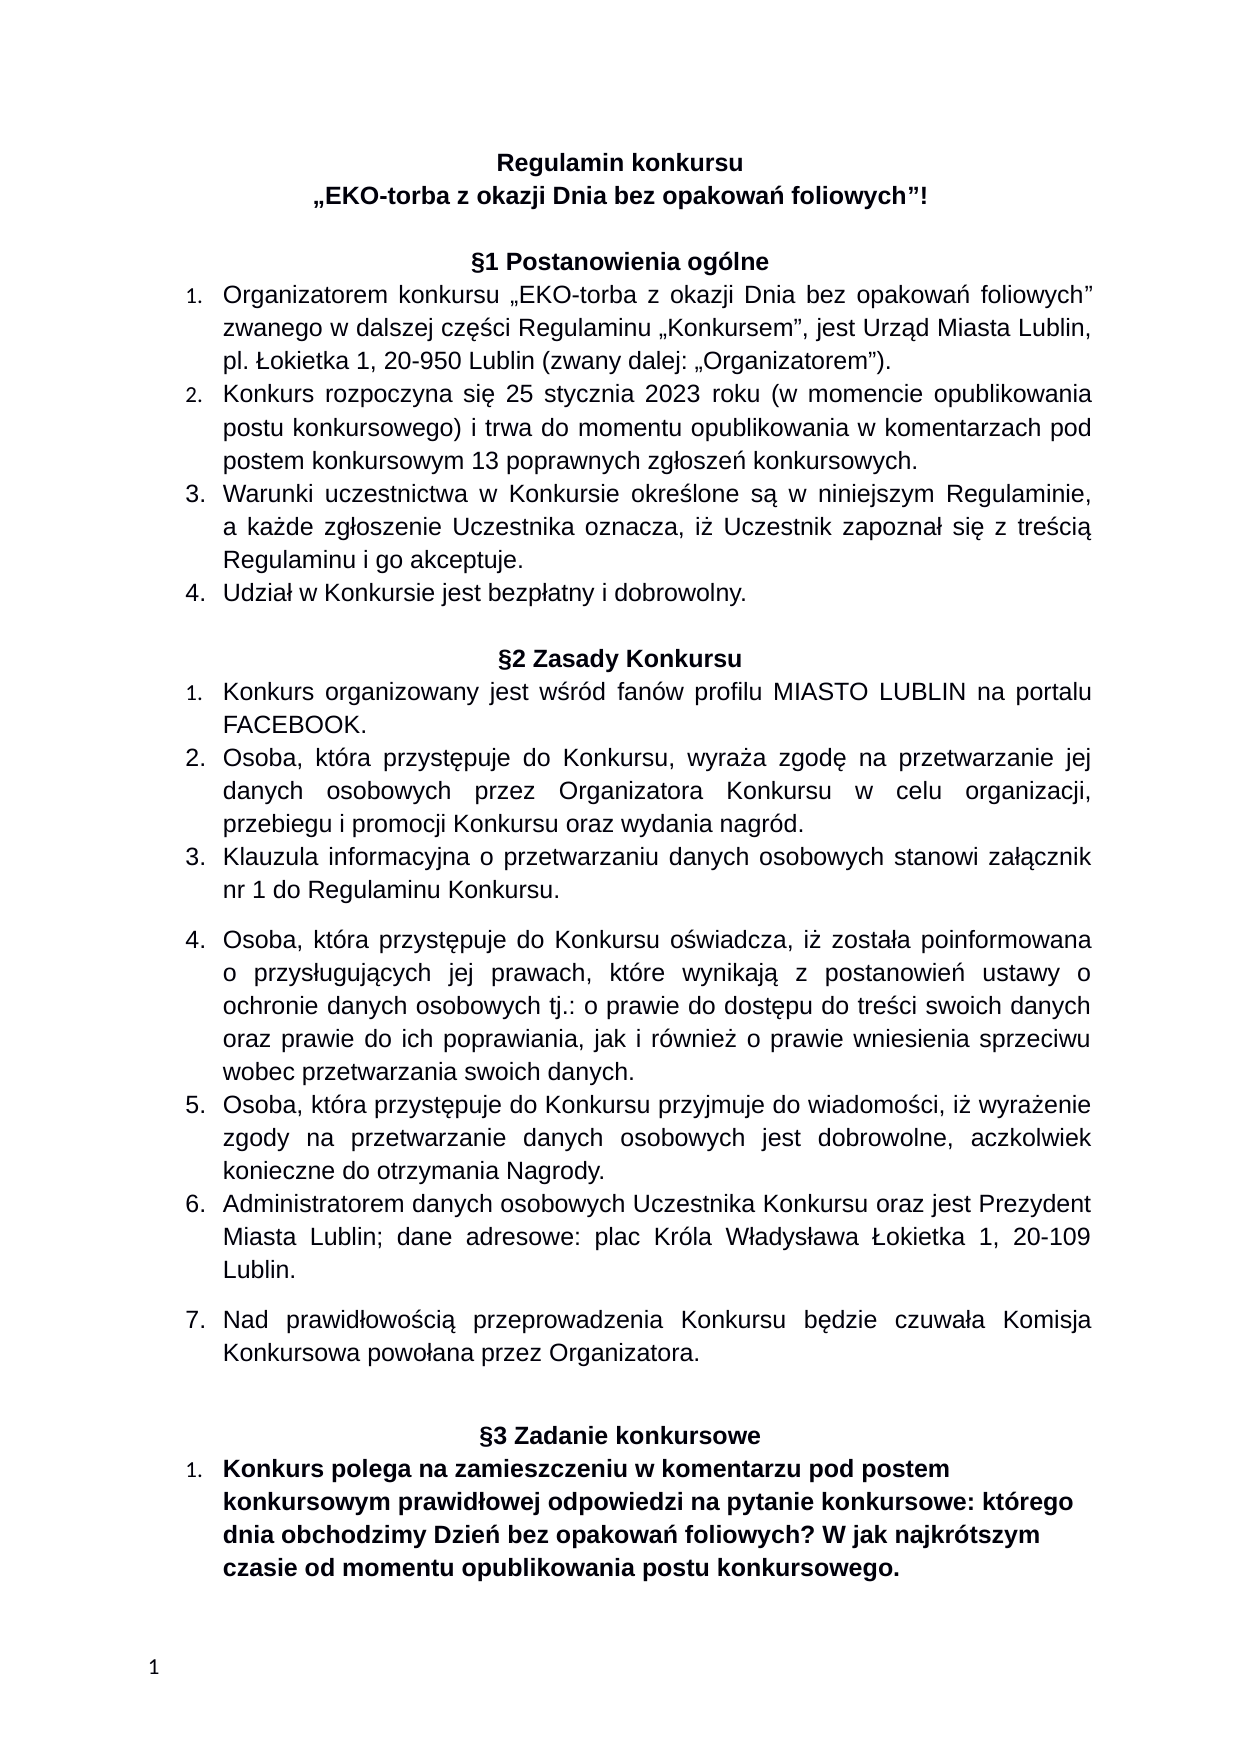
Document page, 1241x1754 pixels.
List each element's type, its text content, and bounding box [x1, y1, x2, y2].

list Osoba, która przystępuje do Konkursu oświadcza, iż została poinformowana o przysługujących jej prawach, które wynikają z postanowień ustawy o ochronie danych osobowych tj.: o prawie do dostępu do treści swoich danych oraz prawie do ich poprawiania, jak i również o prawie wniesienia sprzeciwu wobec przetwarzania swoich danych. [185, 925, 1093, 1086]
list Konkurs rozpoczyna się 25 stycznia 2023 roku (w momencie opublikowania postu konkursowego) i trwa do momentu opublikowania w komentarzach pod postem konkursowym 13 poprawnych zgłoszeń konkursowych. [185, 379, 1093, 474]
list Nad prawidłowością przeprowadzenia Konkursu będzie czuwała Komisja Konkursowa powołana przez Organizatora. [185, 1305, 1093, 1367]
list Osoba, która przystępuje do Konkursu przyjmuje do wiadomości, iż wyrażenie zgody na przetwarzanie danych osobowych jest dobrowolne, aczkolwiek konieczne do otrzymania Nagrody. [185, 1090, 1093, 1185]
list Organizatorem konkursu „EKO-torba z okazji Dnia bez opakowań foliowych” zwanego w dalszej części Regulaminu „Konkursem”, jest Urząd Miasta Lublin, pl. Łokietka 1, 20-950 Lublin (zwany dalej: „Organizatorem”). [185, 280, 1093, 375]
text Regulamin konkursu [148, 148, 1093, 176]
list Udział w Konkursie jest bezpłatny i dobrowolny. [185, 578, 1093, 606]
list Konkurs polega na zamieszczeniu w komentarzu pod postem konkursowym prawidłowej odpowiedzi na pytanie konkursowe: którego dnia obchodzimy Dzień bez opakowań foliowych? W jak najkrótszym czasie od momentu opublikowania postu konkursowego. [185, 1454, 1093, 1582]
list Administratorem danych osobowych Uczestnika Konkursu oraz jest Prezydent Miasta Lublin; dane adresowe: plac Króla Władysława Łokietka 1, 20-109 Lublin. [185, 1189, 1093, 1284]
list Osoba, która przystępuje do Konkursu, wyraża zgodę na przetwarzanie jej danych osobowych przez Organizatora Konkursu w celu organizacji, przebiegu i promocji Konkursu oraz wydania nagród. [185, 743, 1093, 838]
text §1 Postanowienia ogólne [148, 247, 1093, 275]
list Konkurs organizowany jest wśród fanów profilu MIASTO LUBLIN na portalu FACEBOOK. [185, 677, 1093, 739]
list Warunki uczestnictwa w Konkursie określone są w niniejszym Regulaminie, a każde zgłoszenie Uczestnika oznacza, iż Uczestnik zapoznał się z treścią Regulaminu i go akceptuje. [185, 479, 1093, 573]
text §3 Zadanie konkursowe [148, 1421, 1093, 1449]
list Klauzula informacyjna o przetwarzaniu danych osobowych stanowi załącznik nr 1 do Regulaminu Konkursu. [185, 842, 1093, 904]
text „EKO-torba z okazji Dnia bez opakowań foliowych”! [148, 181, 1093, 209]
text §2 Zasady Konkursu [148, 644, 1093, 672]
